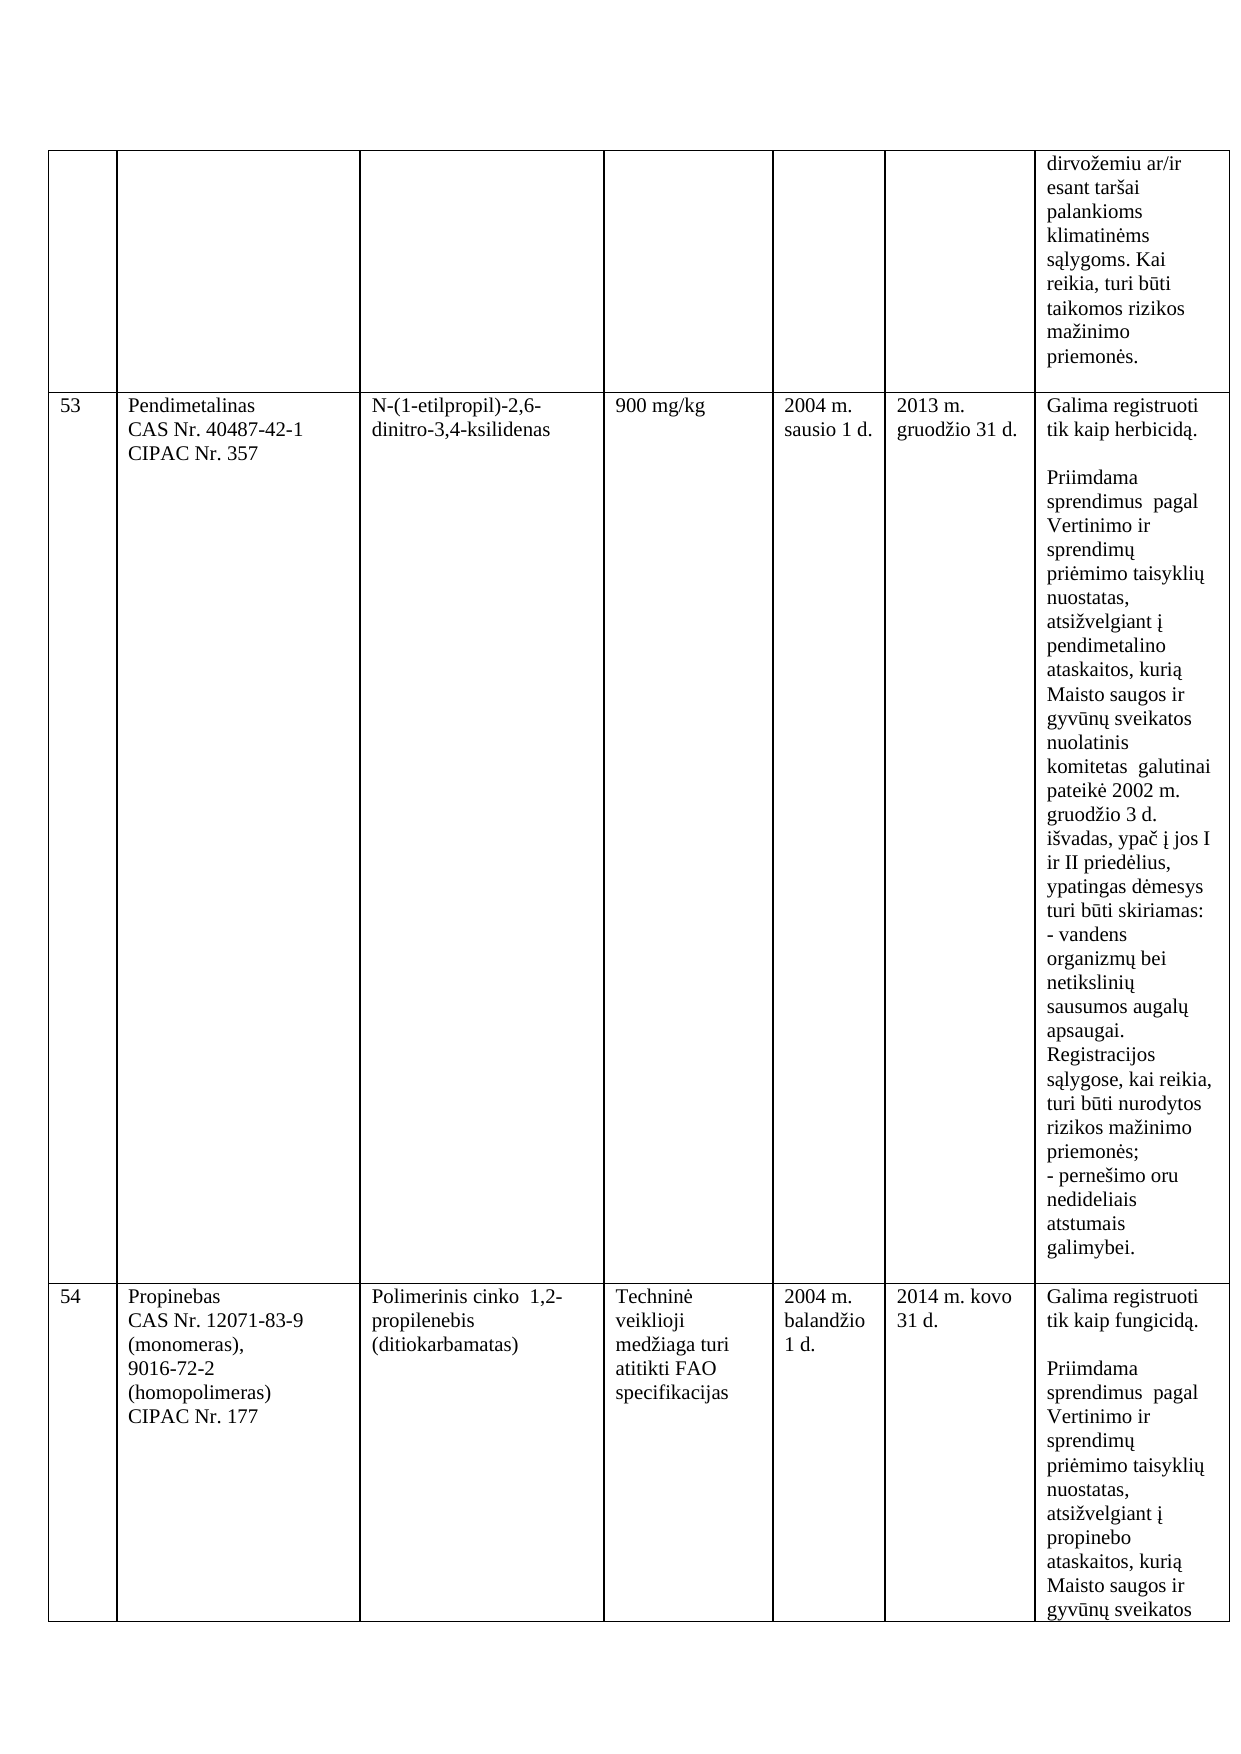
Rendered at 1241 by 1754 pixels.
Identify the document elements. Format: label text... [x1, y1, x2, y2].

table_cell [774, 151, 884, 392]
table_cell 2014 m. kovo 31 d. [886, 1284, 1034, 1621]
table_cell 900 mg/kg [605, 393, 772, 1283]
table_cell [1230, 1283, 1240, 1621]
table_cell 2004 m. sausio 1 d. [774, 393, 884, 1283]
table_cell 54 [49, 1284, 116, 1621]
table_cell Pendimetalinas CAS Nr. 40487-42-1 CIPAC Nr. 357 [118, 393, 359, 1283]
table_cell [1230, 150, 1240, 392]
table_cell 2013 m. gruodžio 31 d. [886, 393, 1034, 1283]
table_cell Polimerinis cinko 1,2-propilenebis (ditiokarbamatas) [361, 1284, 603, 1621]
table_cell [886, 151, 1034, 392]
table_cell [361, 151, 603, 392]
table_cell [605, 151, 772, 392]
table_cell [1230, 392, 1240, 1283]
table_cell Propinebas CAS Nr. 12071-83-9 (monomeras), 9016-72-2 (homopolimeras) CIPAC Nr. 177 [118, 1284, 359, 1621]
table_cell [118, 151, 359, 392]
table_cell Galima registruoti tik kaip fungicidą. Priimdama sprendimus pagal Vertinimo ir sprendimų priėmimo taisyklių nuostatas, atsižvelgiant į propinebo ataskaitos, kurią Maisto saugos ir gyvūnų sveikatos [1036, 1284, 1229, 1621]
table_cell dirvožemiu ar/ir esant taršai palankioms klimatinėms sąlygoms. Kai reikia, turi būti taikomos rizikos mažinimo priemonės. [1036, 151, 1229, 392]
table_cell Techninė veiklioji medžiaga turi atitikti FAO specifikacijas [605, 1284, 772, 1621]
table_cell 53 [49, 393, 116, 1283]
table_cell N-(1-etilpropil)-2,6-dinitro-3,4-ksilidenas [361, 393, 603, 1283]
table_cell Galima registruoti tik kaip herbicidą. Priimdama sprendimus pagal Vertinimo ir sprendimų priėmimo taisyklių nuostatas, atsižvelgiant į pendimetalino ataskaitos, kurią Maisto saugos ir gyvūnų sveikatos nuolatinis komitetas galutinai pateikė 2002 m. gruodžio 3 d. išvadas, ypač į jos I ir II priedėlius, ypatingas dėmesys turi būti skiriamas: - vandens organizmų bei netikslinių sausumos augalų apsaugai. Registracijos sąlygose, kai reikia, turi būti nurodytos rizikos mažinimo priemonės; - pernešimo oru nedideliais atstumais galimybei. [1036, 393, 1229, 1283]
table_cell 2004 m. balandžio 1 d. [774, 1284, 884, 1621]
table_cell [49, 151, 116, 392]
